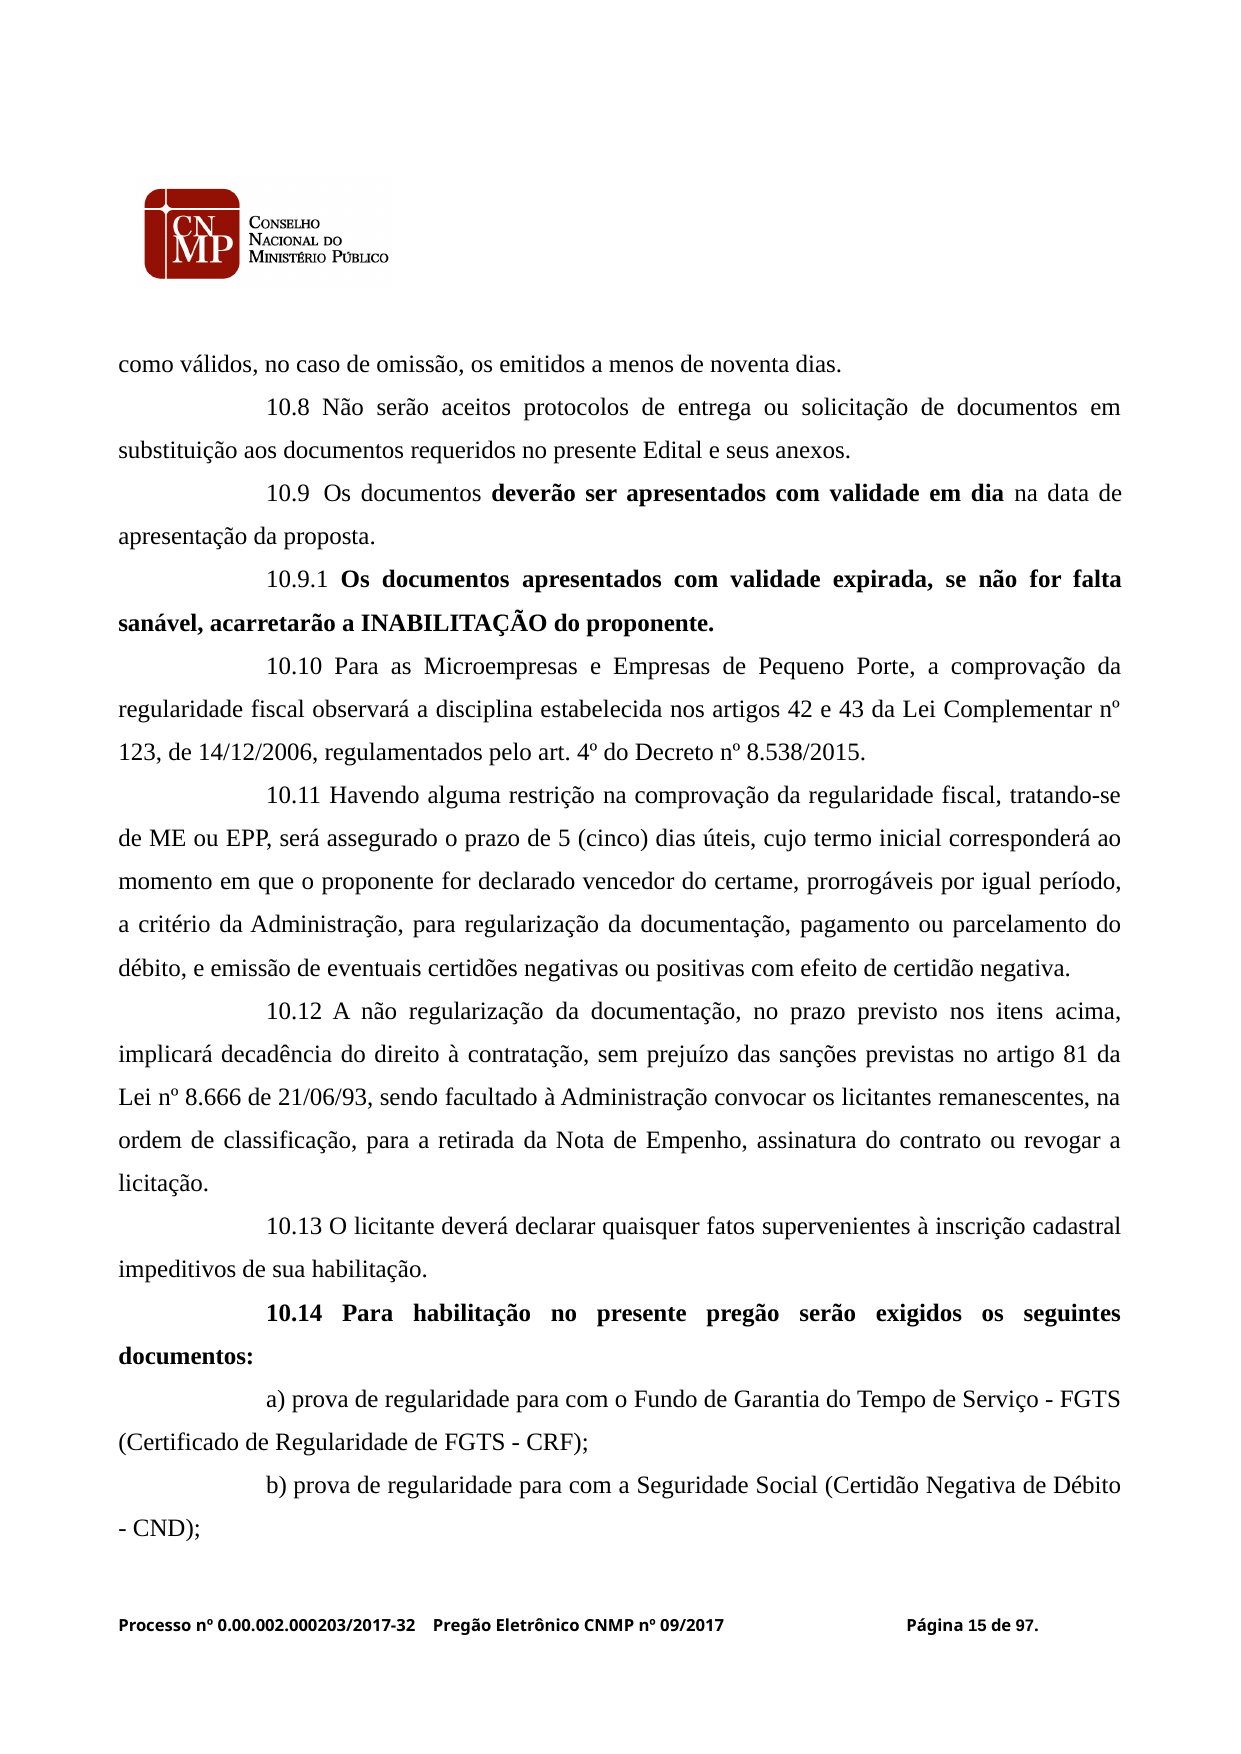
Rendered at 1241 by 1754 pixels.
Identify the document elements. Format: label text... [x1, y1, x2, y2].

picture [128, 174, 398, 293]
text 10.14 Para habilitação no presente pregão serão exigidos os seguintes documentos: [118, 1298, 1122, 1369]
text 10.12 A não regularização da documentação, no prazo previsto nos itens acima, implicará decadência do direito à contratação, sem prejuízo das sanções previstas no artigo 81 da Lei nº 8.666 de 21/06/93, sendo facultado à Administração convocar os licitantes remanescentes, na ordem de classificação, para a retirada da Nota de Empenho, assinatura do contrato ou revogar a licitação. [118, 996, 1122, 1197]
text 10.9.1 Os documentos apresentados com validade expirada, se não for falta sanável, acarretarão a INABILITAÇÃO do proponente. [118, 564, 1122, 636]
list Os documentos deverão ser apresentados com validade em dia na data de apresentação da proposta. [118, 478, 1122, 550]
text b) prova de regularidade para com a Seguridade Social (Certidão Negativa de Débito - CND); [118, 1470, 1122, 1542]
text a) prova de regularidade para com o Fundo de Garantia do Tempo de Serviço - FGTS (Certificado de Regularidade de FGTS - CRF); [118, 1384, 1122, 1456]
text 10.8 Não serão aceitos protocolos de entrega ou solicitação de documentos em substituição aos documentos requeridos no presente Edital e seus anexos. [118, 392, 1122, 464]
text como válidos, no caso de omissão, os emitidos a menos de noventa dias. [118, 349, 1122, 378]
text 10.13 O licitante deverá declarar quaisquer fatos supervenientes à inscrição cadastral impeditivos de sua habilitação. [118, 1211, 1122, 1283]
text 10.10 Para as Microempresas e Empresas de Pequeno Porte, a comprovação da regularidade fiscal observará a disciplina estabelecida nos artigos 42 e 43 da Lei Complementar nº 123, de 14/12/2006, regulamentados pelo art. 4º do Decreto nº 8.538/2015. [118, 651, 1122, 766]
text 10.11 Havendo alguma restrição na comprovação da regularidade fiscal, tratando-se de ME ou EPP, será assegurado o prazo de 5 (cinco) dias úteis, cujo termo inicial corresponderá ao momento em que o proponente for declarado vencedor do certame, prorrogáveis por igual período, a critério da Administração, para regularização da documentação, pagamento ou parcelamento do débito, e emissão de eventuais certidões negativas ou positivas com efeito de certidão negativa. [118, 780, 1122, 981]
